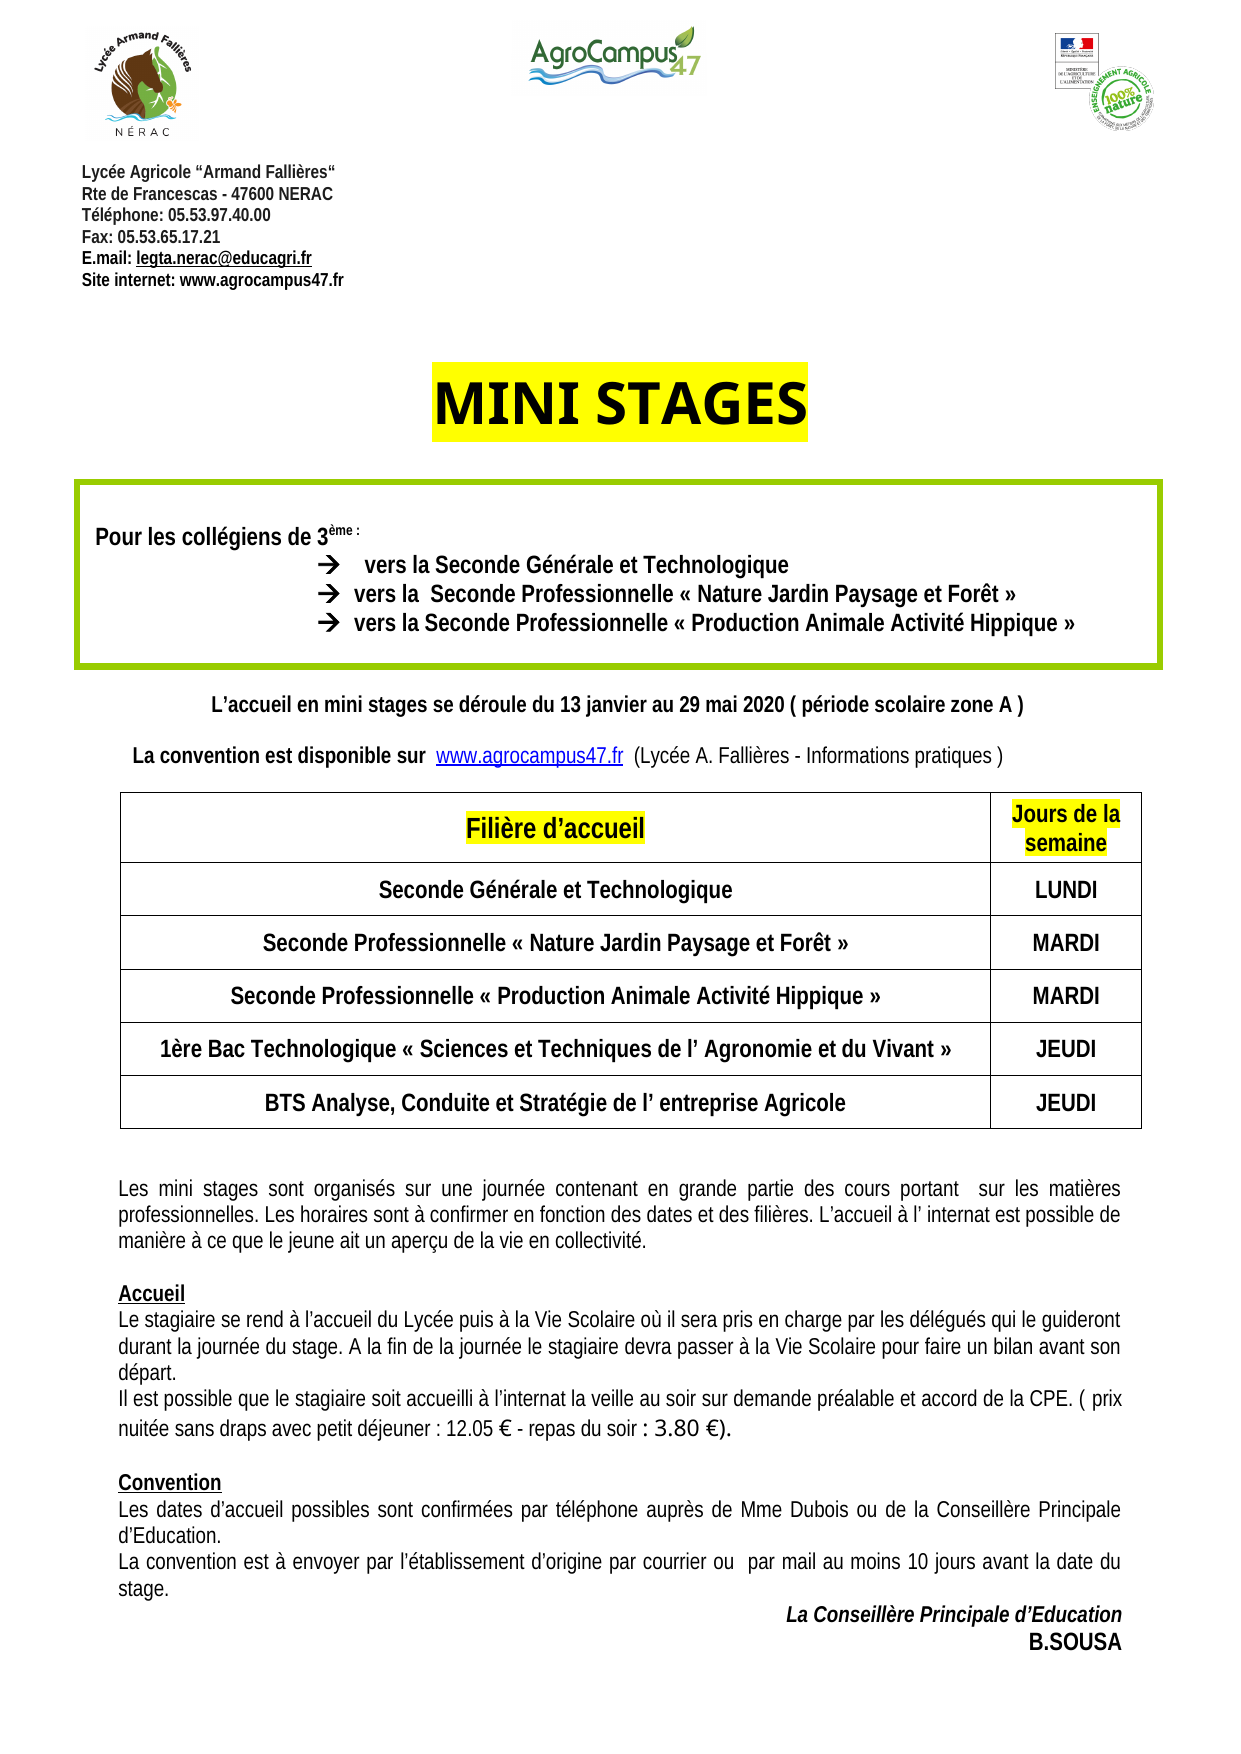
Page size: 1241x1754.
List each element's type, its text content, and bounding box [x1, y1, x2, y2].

table_header Lycée Agricole “Armand Fallières“ Rte de Francescas - 47600 NERAC Téléphone: 05.53.97.40.00 Fax: 05.53.65.17.21 E.mail: legta.nerac@educagri.fr Site internet: www.agrocampus47.fr [70, 53, 1092, 319]
text  vers la Seconde Générale et Technologique [95, 550, 1142, 579]
picture [1055, 33, 1154, 131]
table_cell JEUDI [991, 1076, 1141, 1128]
text MINI STAGES [118, 362, 1122, 442]
table_cell MARDI [991, 970, 1141, 1022]
text B.SOUSA [118, 1627, 1122, 1656]
table_header Filière d’accueil [121, 793, 990, 862]
table_cell Seconde Générale et Technologique [121, 863, 990, 915]
text Il est possible que le stagiaire soit accueilli à l’internat la veille au soir sur demande préalable et accord de la CPE. ( prix nuitée sans draps avec petit déjeuner : 12.05 € - repas du soir : 3.80 €). [118, 1385, 1122, 1443]
picture [85, 26, 199, 141]
table_cell JEUDI [991, 1023, 1141, 1075]
text Accueil [118, 1280, 1122, 1306]
text Les dates d’accueil possibles sont confirmées par téléphone auprès de Mme Dubois ou de la Conseillère Principale d’Education. [118, 1496, 1122, 1548]
text La convention est disponible sur www.agrocampus47.fr (Lycée A. Fallières - Informations pratiques ) [118, 742, 1122, 768]
table_cell Seconde Professionnelle « Production Animale Activité Hippique » [121, 970, 990, 1022]
text  vers la Seconde Professionnelle « Nature Jardin Paysage et Forêt » [95, 579, 1142, 608]
table_cell LUNDI [991, 863, 1141, 915]
table_cell BTS Analyse, Conduite et Stratégie de l’ entreprise Agricole [121, 1076, 990, 1128]
text Convention [118, 1469, 1122, 1496]
table_cell 1ère Bac Technologique « Sciences et Techniques de l’ Agronomie et du Vivant » [121, 1023, 990, 1075]
text Les mini stages sont organisés sur une journée contenant en grande partie des cours portant sur les matières professionnelles. Les horaires sont à confirmer en fonction des dates et des filières. L’accueil à l’ internat est possible de manière à ce que le jeune ait un aperçu de la vie en collectivité. [118, 1174, 1122, 1253]
text L’accueil en mini stages se déroule du 13 janvier au 29 mai 2020 ( période scolaire zone A ) [118, 691, 1122, 718]
text  vers la Seconde Professionnelle « Production Animale Activité Hippique » [95, 608, 1142, 637]
table_header Jours de la semaine [991, 793, 1141, 862]
picture [511, 20, 707, 96]
text La convention est à envoyer par l’établissement d’origine par courrier ou par mail au moins 10 jours avant la date du stage. [118, 1548, 1122, 1601]
text Le stagiaire se rend à l’accueil du Lycée puis à la Vie Scolaire où il sera pris en charge par les délégués qui le guideront durant la journée du stage. A la fin de la journée le stagiaire devra passer à la Vie Scolaire pour faire un bilan avant son départ. [118, 1306, 1122, 1385]
text Pour les collégiens de 3ème : [95, 521, 1142, 550]
table_cell Seconde Professionnelle « Nature Jardin Paysage et Forêt » [121, 916, 990, 968]
table_cell MARDI [991, 916, 1141, 968]
text La Conseillère Principale d’Education [118, 1601, 1122, 1627]
